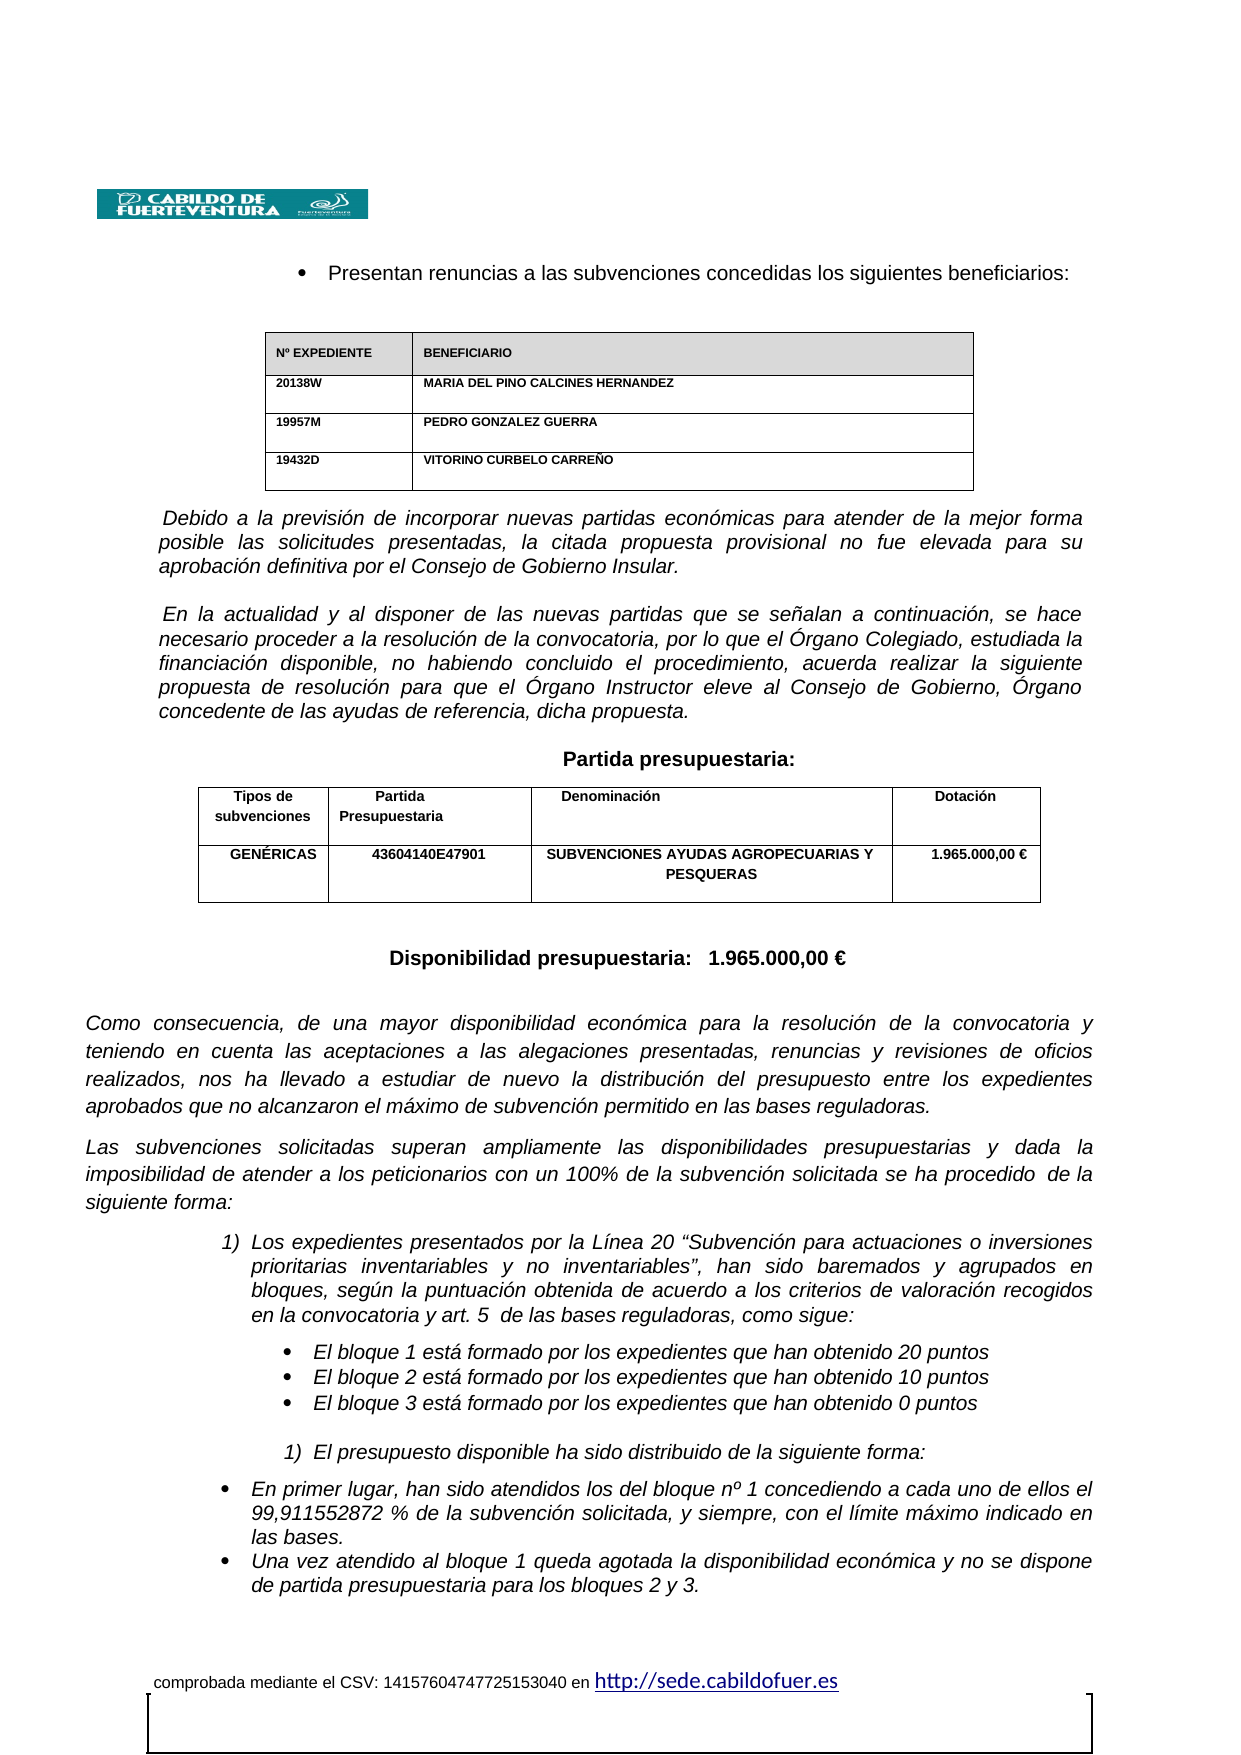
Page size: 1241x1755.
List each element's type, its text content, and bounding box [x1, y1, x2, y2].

text En la actualidad y al disponer de las nuevas partidas que se señalan a continuación, se hace necesario proceder a la resolución de la convocatoria, por lo que el Órgano Colegiado, estudiada la financiación disponible, no habiendo concluido el procedimiento, acuerda realizar la siguiente propuesta de resolución para que el Órgano Instructor eleve al Consejo de Gobierno, Órgano concedente de las ayudas de referencia, dicha propuesta. [159, 602, 1083, 723]
table_header Denominación [532, 788, 892, 845]
list Una vez atendido al bloque 1 queda agotada la disponibilidad económica y no se dispone de partida presupuestaria para los bloques 2 y 3. [221, 1549, 1093, 1597]
text Las subvenciones solicitadas superan ampliamente las disponibilidades presupuestarias y dada la imposibilidad de atender a los peticionarios con un 100% de la subvención solicitada se ha procedido de la siguiente forma: [85, 1134, 1093, 1214]
table_cell GENÉRICAS [199, 846, 328, 902]
table_cell 19432D [266, 453, 412, 490]
table_cell 19957M [266, 414, 412, 452]
table_header Tipos de subvenciones [199, 788, 328, 845]
list El presupuesto disponible ha sido distribuido de la siguiente forma: [283, 1440, 1107, 1464]
table_cell VITORINO CURBELO CARREÑO [413, 453, 973, 490]
list Los expedientes presentados por la Línea 20 “Subvención para actuaciones o inversiones prioritarias inventariables y no inventariables”, han sido baremados y agrupados en bloques, según la puntuación obtenida de acuerdo a los criterios de valoración recogidos en la convocatoria y art. 5 de las bases reguladoras, como sigue: [221, 1230, 1093, 1326]
text Disponibilidad presupuestaria: 1.965.000,00 € [389, 946, 1107, 970]
text Como consecuencia, de una mayor disponibilidad económica para la resolución de la convocatoria y teniendo en cuenta las aceptaciones a las alegaciones presentadas, renuncias y revisiones de oficios realizados, nos ha llevado a estudiar de nuevo la distribución del presupuesto entre los expedientes aprobados que no alcanzaron el máximo de subvención permitido en las bases reguladoras. [85, 1011, 1093, 1118]
picture [97, 189, 369, 219]
table_cell MARIA DEL PINO CALCINES HERNANDEZ [413, 376, 973, 413]
table_cell SUBVENCIONES AYUDAS AGROPECUARIAS Y PESQUERAS [532, 846, 892, 902]
table_cell 1.965.000,00 € [893, 846, 1040, 902]
text Debido a la previsión de incorporar nuevas partidas económicas para atender de la mejor forma posible las solicitudes presentadas, la citada propuesta provisional no fue elevada para su aprobación definitiva por el Consejo de Gobierno Insular. [159, 506, 1083, 578]
table_cell PEDRO GONZALEZ GUERRA [413, 414, 973, 452]
table_cell 20138W [266, 376, 412, 413]
table_header BENEFICIARIO [413, 333, 973, 375]
list El bloque 3 está formado por los expedientes que han obtenido 0 puntos [283, 1390, 1107, 1415]
table_cell 43604140E47901 [329, 846, 531, 902]
list Presentan renuncias a las subvenciones concedidas los siguientes beneficiarios: [298, 260, 1107, 284]
list En primer lugar, han sido atendidos los del bloque nº 1 concediendo a cada uno de ellos el 99,911552872 % de la subvención solicitada, y siempre, con el límite máximo indicado en las bases. [221, 1476, 1093, 1549]
table_header Nº EXPEDIENTE [266, 333, 412, 375]
list El bloque 2 está formado por los expedientes que han obtenido 10 puntos [283, 1364, 1107, 1390]
table_header Dotación [893, 788, 1040, 845]
table_header Partida Presupuestaria [329, 788, 531, 845]
subtitle Partida presupuestaria: [563, 747, 1107, 771]
list El bloque 1 está formado por los expedientes que han obtenido 20 puntos [283, 1339, 1107, 1364]
